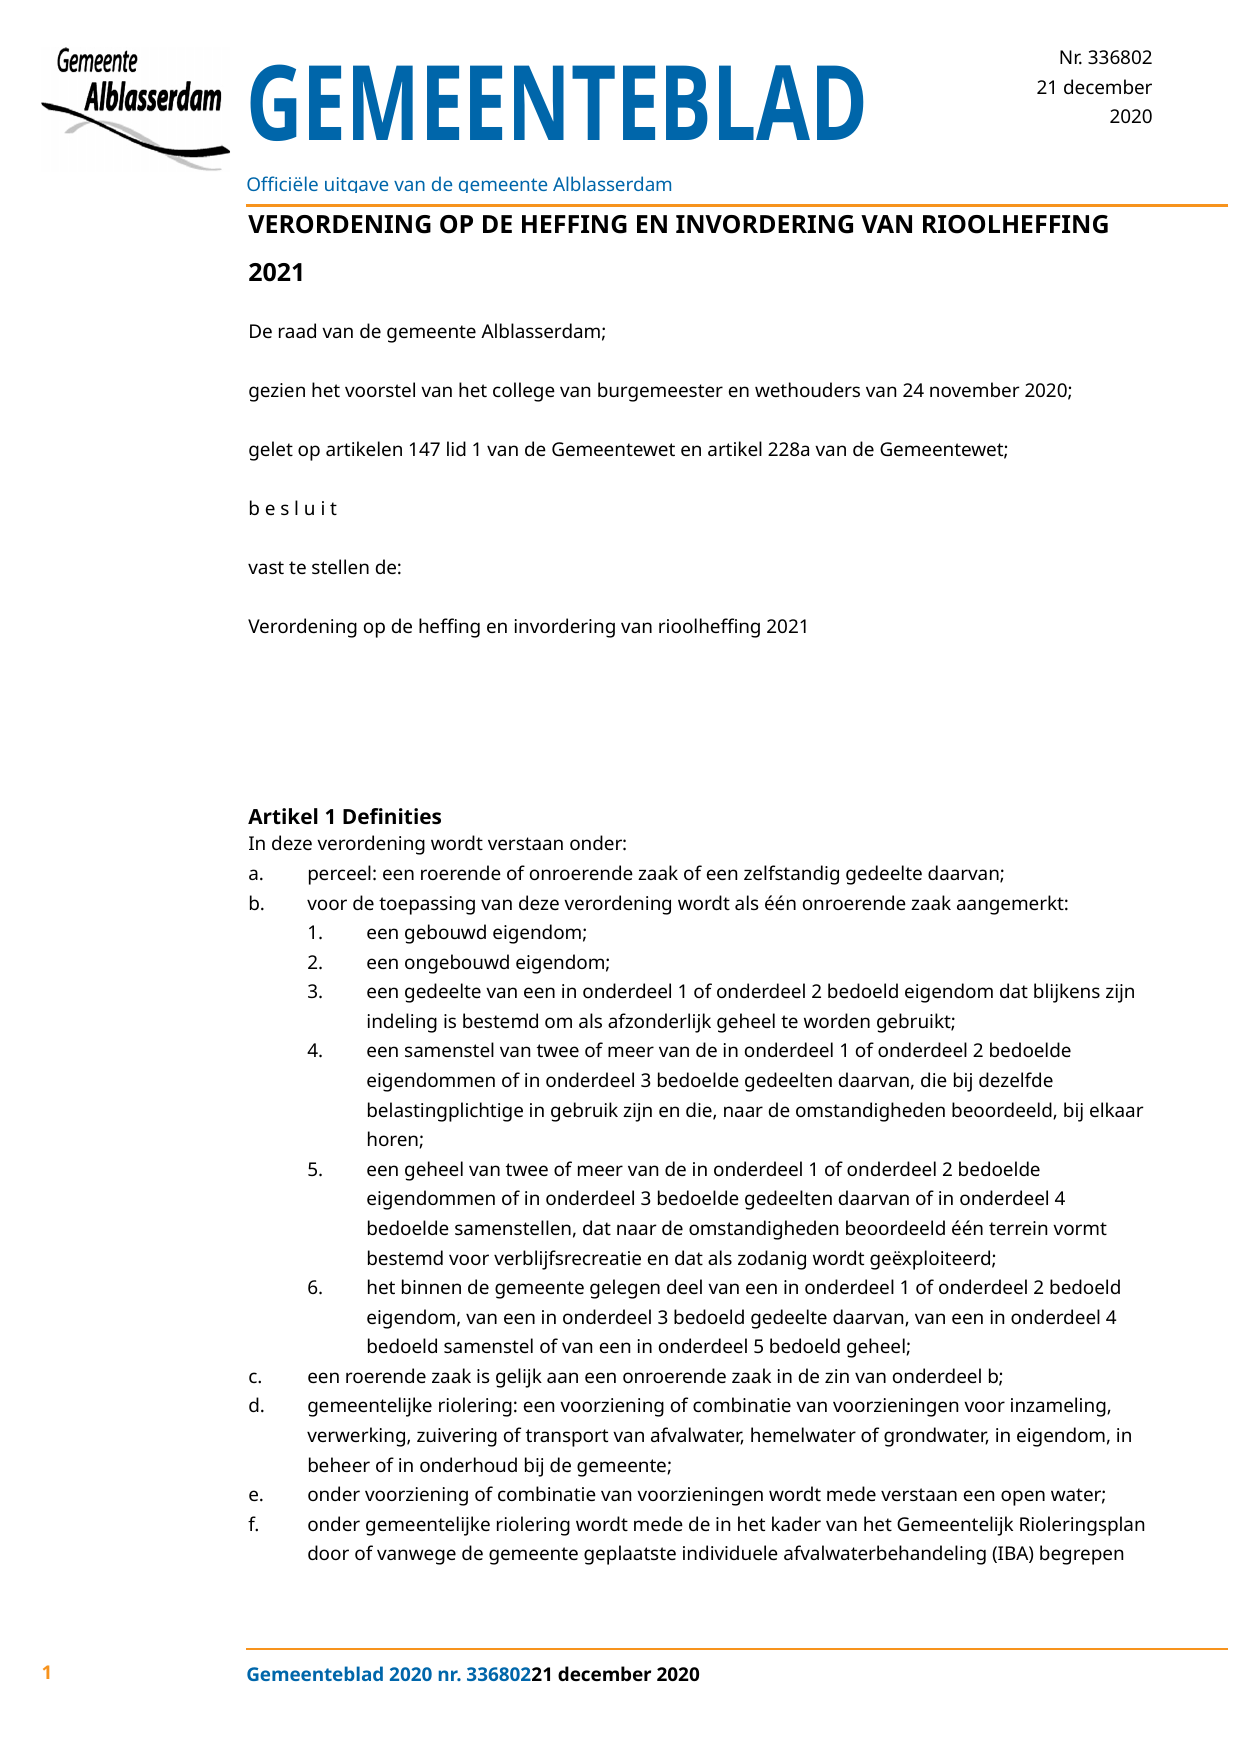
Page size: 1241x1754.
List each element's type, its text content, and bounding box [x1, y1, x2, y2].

list een samenstel van twee of meer van de in onderdeel 1 of onderdeel 2 bedoelde eigendommen of in onderdeel 3 bedoelde gedeelten daarvan, die bij dezelfde belastingplichtige in gebruik zijn en die, naar de omstandigheden beoordeeld, bij elkaar horen; [307, 1038, 1152, 1152]
list een gedeelte van een in onderdeel 1 of onderdeel 2 bedoeld eigendom dat blijkens zijn indeling is bestemd om als afzonderlijk geheel te worden gebruikt; [307, 978, 1152, 1034]
text In deze verordening wordt verstaan onder: [248, 831, 1152, 856]
text Artikel 1 Definities [248, 802, 1152, 831]
list perceel: een roerende of onroerende zaak of een zelfstandig gedeelte daarvan; [248, 860, 1152, 886]
text b e s l u i t [248, 495, 1152, 521]
text vast te stellen de: [248, 554, 1152, 580]
text Verordening op de heffing en invordering van rioolheffing 2021 [248, 614, 1152, 639]
text VERORDENING OP DE HEFFING EN INVORDERING VAN RIOOLHEFFING 2021 [248, 207, 1152, 288]
list onder gemeentelijke riolering wordt mede de in het kader van het Gemeentelijk Rioleringsplan door of vanwege de gemeente geplaatste individuele afvalwaterbehandeling (IBA) begrepen [248, 1511, 1152, 1566]
list het binnen de gemeente gelegen deel van een in onderdeel 1 of onderdeel 2 bedoeld eigendom, van een in onderdeel 3 bedoeld gedeelte daarvan, van een in onderdeel 4 bedoeld samenstel of van een in onderdeel 5 bedoeld geheel; [307, 1274, 1152, 1359]
text gezien het voorstel van het college van burgemeester en wethouders van 24 november 2020; [248, 377, 1152, 403]
list een geheel van twee of meer van de in onderdeel 1 of onderdeel 2 bedoelde eigendommen of in onderdeel 3 bedoelde gedeelten daarvan of in onderdeel 4 bedoelde samenstellen, dat naar de omstandigheden beoordeeld één terrein vormt bestemd voor verblijfsrecreatie en dat als zodanig wordt geëxploiteerd; [307, 1156, 1152, 1271]
text De raad van de gemeente Alblasserdam; [248, 318, 1152, 344]
list gemeentelijke riolering: een voorziening of combinatie van voorzieningen voor inzameling, verwerking, zuivering of transport van afvalwater, hemelwater of grondwater, in eigendom, in beheer of in onderhoud bij de gemeente; [248, 1393, 1152, 1478]
list een ongebouwd eigendom; [307, 949, 1152, 975]
text gelet op artikelen 147 lid 1 van de Gemeentewet en artikel 228a van de Gemeentewet; [248, 436, 1152, 462]
list voor de toepassing van deze verordening wordt als één onroerende zaak aangemerkt: [248, 890, 1152, 916]
list een roerende zaak is gelijk aan een onroerende zaak in de zin van onderdeel b; [248, 1363, 1152, 1389]
list onder voorziening of combinatie van voorzieningen wordt mede verstaan een open water; [248, 1481, 1152, 1507]
list een gebouwd eigendom; [307, 919, 1152, 945]
picture [41, 47, 231, 172]
